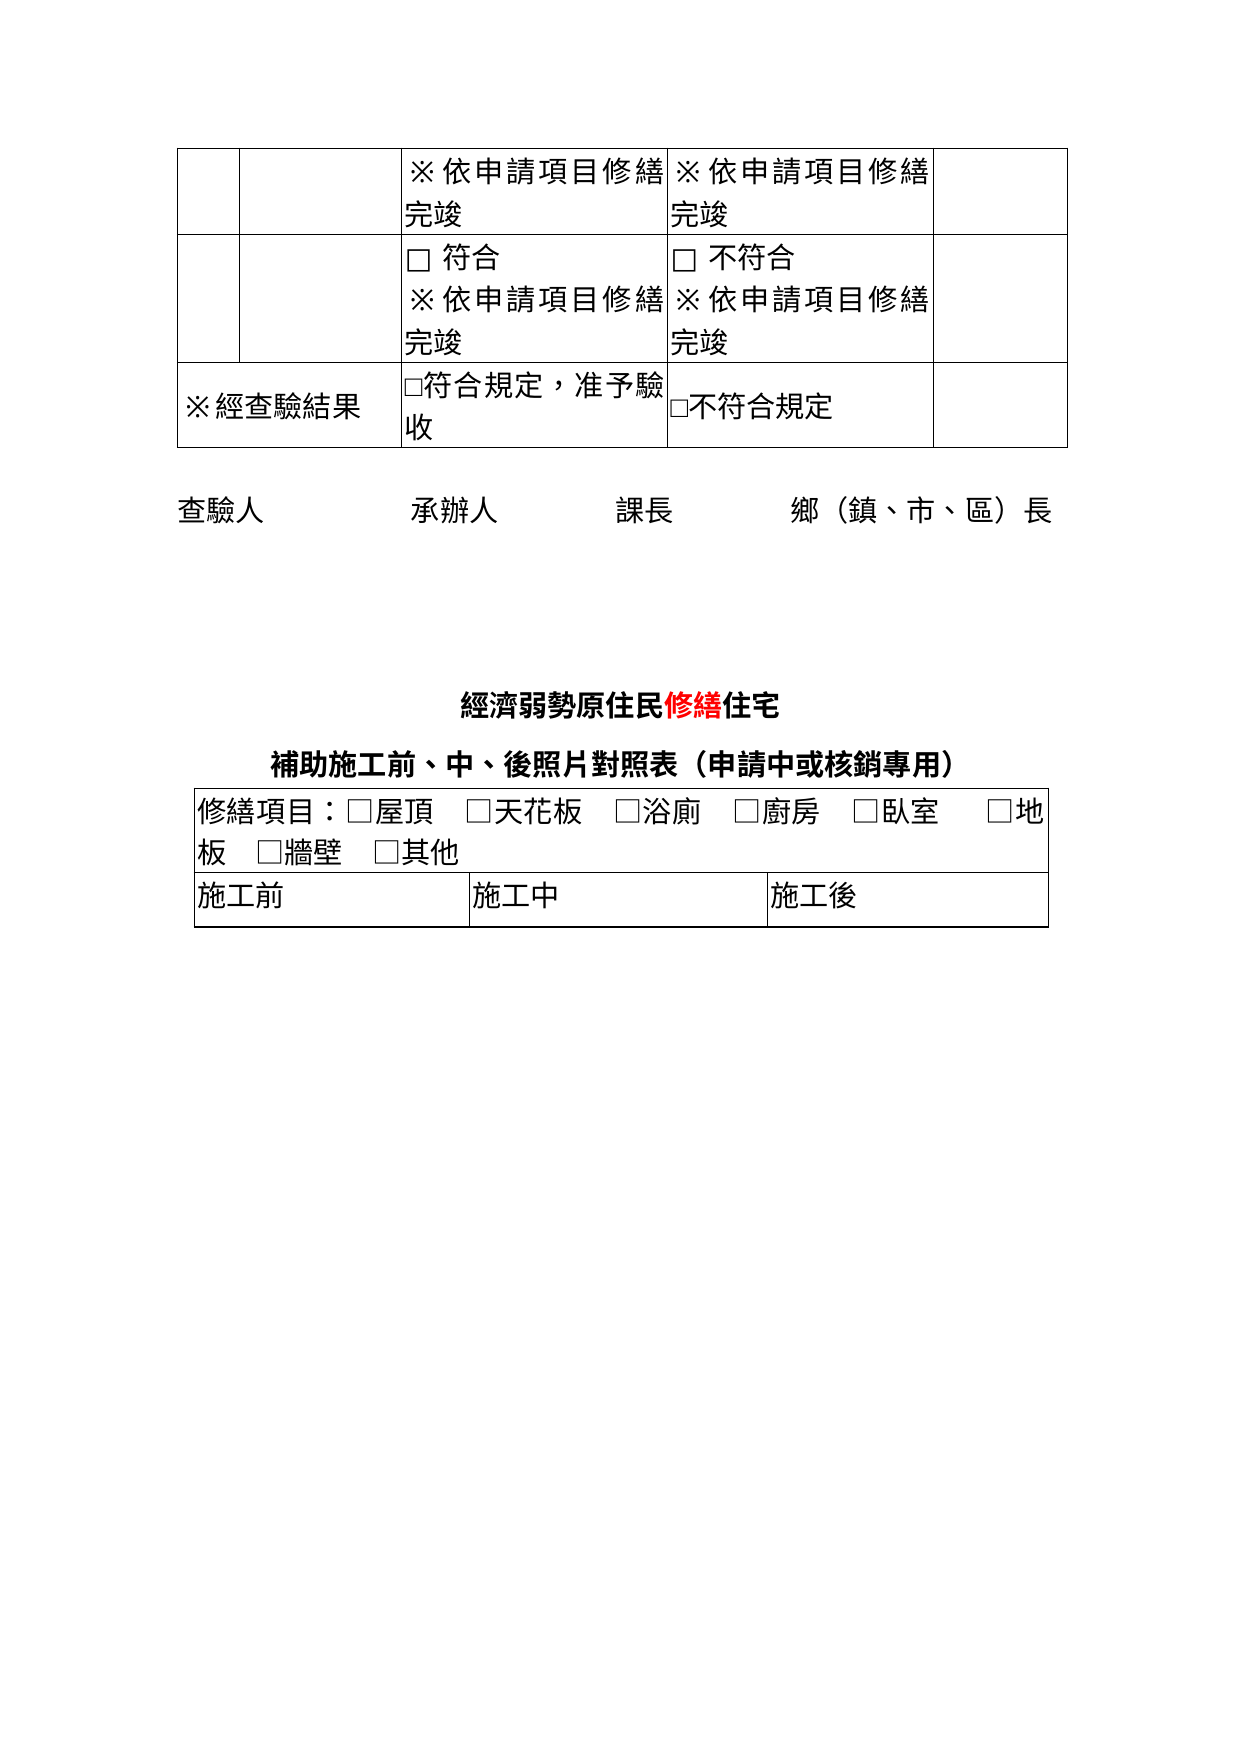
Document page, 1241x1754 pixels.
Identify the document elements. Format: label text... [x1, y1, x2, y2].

table_cell 施工中 [470, 873, 767, 926]
table_header 修繕項目：□屋頂 □天花板 □浴廁 □廚房 □臥室 □地板 □牆壁 □其他 [195, 789, 1048, 872]
table_cell 不符合 ※依申請項目修繕完竣 [668, 235, 933, 362]
table_cell 不符合 ※依申請項目修繕完竣 [668, 149, 933, 233]
table_cell ※經查驗結果 [178, 363, 401, 447]
table_cell 施工後 [768, 873, 1048, 926]
text 查驗人 承辦人 課長 鄉（鎮、市、區）長 [177, 488, 1063, 530]
table_cell □不符合規定 [668, 363, 933, 447]
table_cell [240, 149, 401, 233]
table_cell [934, 235, 1067, 362]
text 補助施工前、中、後照片對照表（申請中或核銷專用） [177, 725, 1063, 788]
table_cell 符合 ※依申請項目修繕完竣 [402, 235, 667, 362]
table_cell 施工前 [195, 873, 469, 926]
table_cell 符合 ※依申請項目修繕完竣 [402, 149, 667, 233]
table_cell □符合規定，准予驗收 [402, 363, 667, 447]
table_cell [178, 235, 239, 362]
table_cell [934, 149, 1067, 233]
table_cell [240, 235, 401, 362]
table_cell [178, 149, 239, 233]
table_cell [934, 363, 1067, 447]
text 經濟弱勢原住民修繕住宅 [177, 683, 1063, 725]
